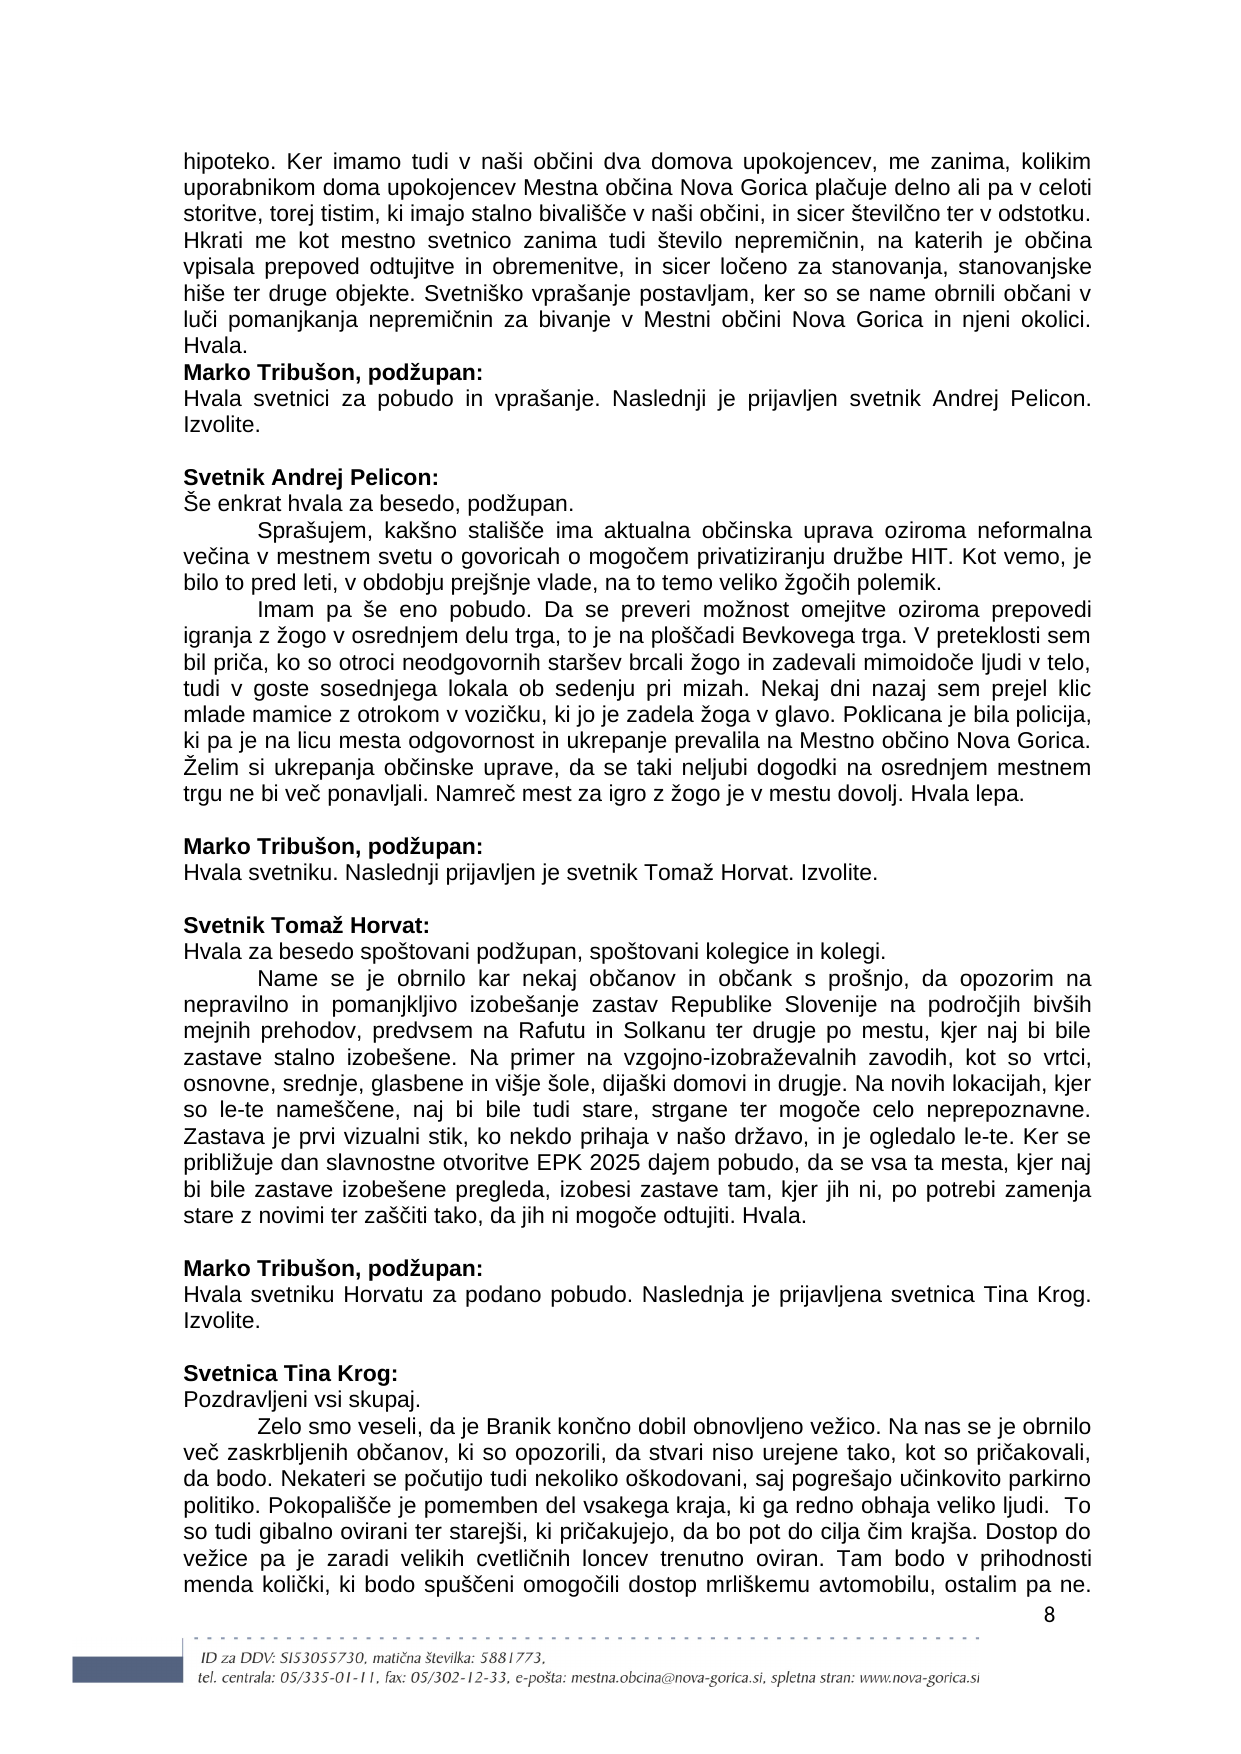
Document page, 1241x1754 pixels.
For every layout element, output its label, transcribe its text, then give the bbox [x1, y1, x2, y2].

text Marko Tribušon, podžupan: [183, 358, 1092, 385]
text Sprašujem, kakšno stališče ima aktualna občinska uprava oziroma neformalna večina v mestnem svetu o govoricah o mogočem privatiziranju družbe HIT. Kot vemo, je bilo to pred leti, v obdobju prejšnje vlade, na to temo veliko žgočih polemik. [183, 517, 1092, 596]
text Še enkrat hvala za besedo, podžupan. [183, 490, 1092, 517]
text Svetnik Andrej Pelicon: [183, 464, 1092, 490]
text Hvala svetniku Horvatu za podano pobudo. Naslednja je prijavljena svetnica Tina Krog. Izvolite. [183, 1281, 1092, 1334]
text Hvala svetniku. Naslednji prijavljen je svetnik Tomaž Horvat. Izvolite. [183, 859, 1092, 886]
text Hvala za besedo spoštovani podžupan, spoštovani kolegice in kolegi. [183, 938, 1092, 965]
text Marko Tribušon, podžupan: [183, 833, 1092, 859]
text Svetnik Tomaž Horvat: [183, 912, 1092, 938]
text Pozdravljeni vsi skupaj. [183, 1386, 1092, 1413]
text hipoteko. Ker imamo tudi v naši občini dva domova upokojencev, me zanima, kolikim uporabnikom doma upokojencev Mestna občina Nova Gorica plačuje delno ali pa v celoti storitve, torej tistim, ki imajo stalno bivališče v naši občini, in sicer številčno ter v odstotku. Hkrati me kot mestno svetnico zanima tudi število nepremičnin, na katerih je občina vpisala prepoved odtujitve in obremenitve, in sicer ločeno za stanovanja, stanovanjske hiše ter druge objekte. Svetniško vprašanje postavljam, ker so se name obrnili občani v luči pomanjkanja nepremičnin za bivanje v Mestni občini Nova Gorica in njeni okolici. Hvala. [183, 148, 1092, 358]
text Zelo smo veseli, da je Branik končno dobil obnovljeno vežico. Na nas se je obrnilo več zaskrbljenih občanov, ki so opozorili, da stvari niso urejene tako, kot so pričakovali, da bodo. Nekateri se počutijo tudi nekoliko oškodovani, saj pogrešajo učinkovito parkirno politiko. Pokopališče je pomemben del vsakega kraja, ki ga redno obhaja veliko ljudi. To so tudi gibalno ovirani ter starejši, ki pričakujejo, da bo pot do cilja čim krajša. Dostop do vežice pa je zaradi velikih cvetličnih loncev trenutno oviran. Tam bodo v prihodnosti menda količki, ki bodo spuščeni omogočili dostop mrliškemu avtomobilu, ostalim pa ne. [183, 1413, 1092, 1597]
text Marko Tribušon, podžupan: [183, 1254, 1092, 1281]
text Name se je obrnilo kar nekaj občanov in občank s prošnjo, da opozorim na nepravilno in pomanjkljivo izobešanje zastav Republike Slovenije na področjih bivših mejnih prehodov, predvsem na Rafutu in Solkanu ter drugje po mestu, kjer naj bi bile zastave stalno izobešene. Na primer na vzgojno-izobraževalnih zavodih, kot so vrtci, osnovne, srednje, glasbene in višje šole, dijaški domovi in drugje. Na novih lokacijah, kjer so le-te nameščene, naj bi bile tudi stare, strgane ter mogoče celo neprepoznavne. Zastava je prvi vizualni stik, ko nekdo prihaja v našo državo, in je ogledalo le-te. Ker se približuje dan slavnostne otvoritve EPK 2025 dajem pobudo, da se vsa ta mesta, kjer naj bi bile zastave izobešene pregleda, izobesi zastave tam, kjer jih ni, po potrebi zamenja stare z novimi ter zaščiti tako, da jih ni mogoče odtujiti. Hvala. [183, 965, 1092, 1228]
text Hvala svetnici za pobudo in vprašanje. Naslednji je prijavljen svetnik Andrej Pelicon. Izvolite. [183, 385, 1092, 438]
text Svetnica Tina Krog: [183, 1360, 1092, 1386]
text Imam pa še eno pobudo. Da se preveri možnost omejitve oziroma prepovedi igranja z žogo v osrednjem delu trga, to je na ploščadi Bevkovega trga. V preteklosti sem bil priča, ko so otroci neodgovornih staršev brcali žogo in zadevali mimoidoče ljudi v telo, tudi v goste sosednjega lokala ob sedenju pri mizah. Nekaj dni nazaj sem prejel klic mlade mamice z otrokom v vozičku, ki jo je zadela žoga v glavo. Poklicana je bila policija, ki pa je na licu mesta odgovornost in ukrepanje prevalila na Mestno občino Nova Gorica. Želim si ukrepanja občinske uprave, da se taki neljubi dogodki na osrednjem mestnem trgu ne bi več ponavljali. Namreč mest za igro z žogo je v mestu dovolj. Hvala lepa. [183, 596, 1092, 807]
